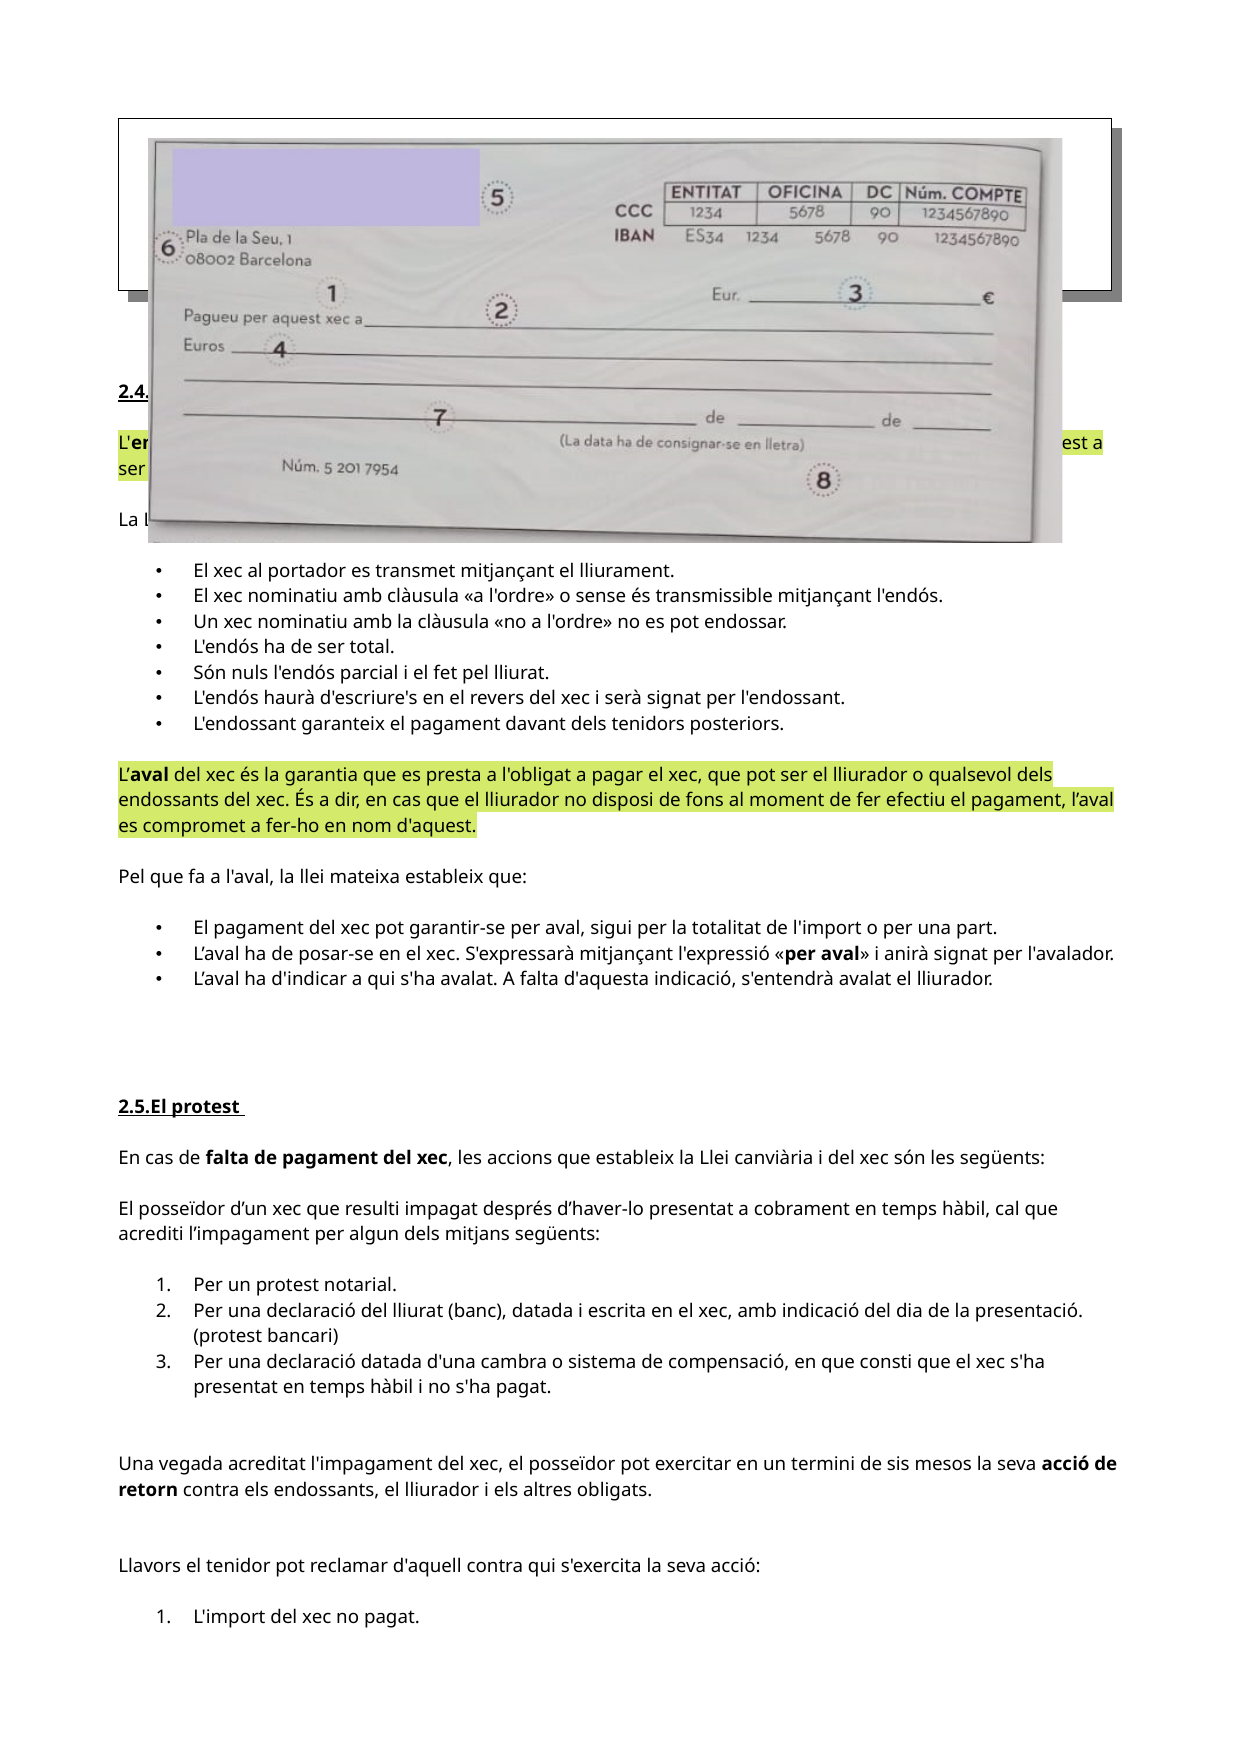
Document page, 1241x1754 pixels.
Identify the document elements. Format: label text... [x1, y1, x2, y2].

text Pel que fa a l'aval, la llei mateixa estableix que: [118, 863, 1122, 889]
list El pagament del xec pot garantir-se per aval, sigui per la totalitat de l'import o per una part. [156, 914, 1122, 940]
text Llavors el tenidor pot reclamar d'aquell contra qui s'exercita la seva acció: [118, 1552, 1122, 1578]
list L’aval ha de posar-se en el xec. S'expressarà mitjançant l'expressió «per aval» i anirà signat per l'avalador. [156, 940, 1122, 965]
list L'endossant garanteix el pagament davant dels tenidors posteriors. [156, 710, 1122, 736]
list Són nuls l'endós parcial i el fet pel lliurat. [156, 659, 1122, 685]
list Per una declaració del lliurat (banc), datada i escrita en el xec, amb indicació del dia de la presentació.(protest bancari) [156, 1297, 1122, 1348]
text L’aval del xec és la garantia que es presta a l'obligat a pagar el xec, que pot ser el lliurador o qualsevol dels endossants del xec. És a dir, en cas que el lliurador no disposi de fons al moment de fer efectiu el pagament, l’aval es compromet a fer-ho en nom d'aquest. [118, 761, 1122, 838]
list L'endós ha de ser total. [156, 634, 1122, 659]
text El posseïdor d’un xec que resulti impagat després d’haver-lo presentat a cobrament en temps hàbil, cal que acrediti l’impagament per algun dels mitjans següents: [118, 1195, 1122, 1246]
text L'endós és l'acte pel qual el beneficiari o tenidor transfereix els drets de cobrament a un tercer, passant aquest a ser el nou beneficiari o tenidor [1063, 429, 1122, 481]
text En cas de falta de pagament del xec, les accions que estableix la Llei canviària i del xec són les següents: [118, 1144, 1122, 1169]
picture [148, 138, 1063, 543]
text 2.4. L'endós i l'aval [118, 378, 148, 400]
list L’aval ha d'indicar a qui s'ha avalat. A falta d'aquesta indicació, s'entendrà avalat el lliurador. [156, 965, 1122, 991]
text Una vegada acreditat l'impagament del xec, el posseïdor pot exercitar en un termini de sis mesos la seva acció de retorn contra els endossants, el lliurador i els altres obligats. [118, 1450, 1122, 1501]
list El xec al portador es transmet mitjançant el lliurament. [156, 557, 1122, 583]
list L'import del xec no pagat. [156, 1603, 1122, 1629]
text 2.4. L'endós i l'aval [1063, 378, 1122, 404]
list Per una declaració datada d'una cambra o sistema de compensació, en que consti que el xec s'ha presentat en temps hàbil i no s'ha pagat. [156, 1348, 1122, 1399]
list L'endós haurà d'escriure's en el revers del xec i serà signat per l'endossant. [156, 685, 1122, 710]
list El xec nominatiu amb clàusula «a l'ordre» o sense és transmissible mitjançant l'endós. [156, 583, 1122, 608]
list Un xec nominatiu amb la clàusula «no a l'ordre» no es pot endossar. [156, 608, 1122, 634]
list Per un protest notarial. [156, 1272, 1122, 1297]
text 2.5.El protest [118, 1093, 1122, 1118]
table_header [119, 119, 1111, 290]
